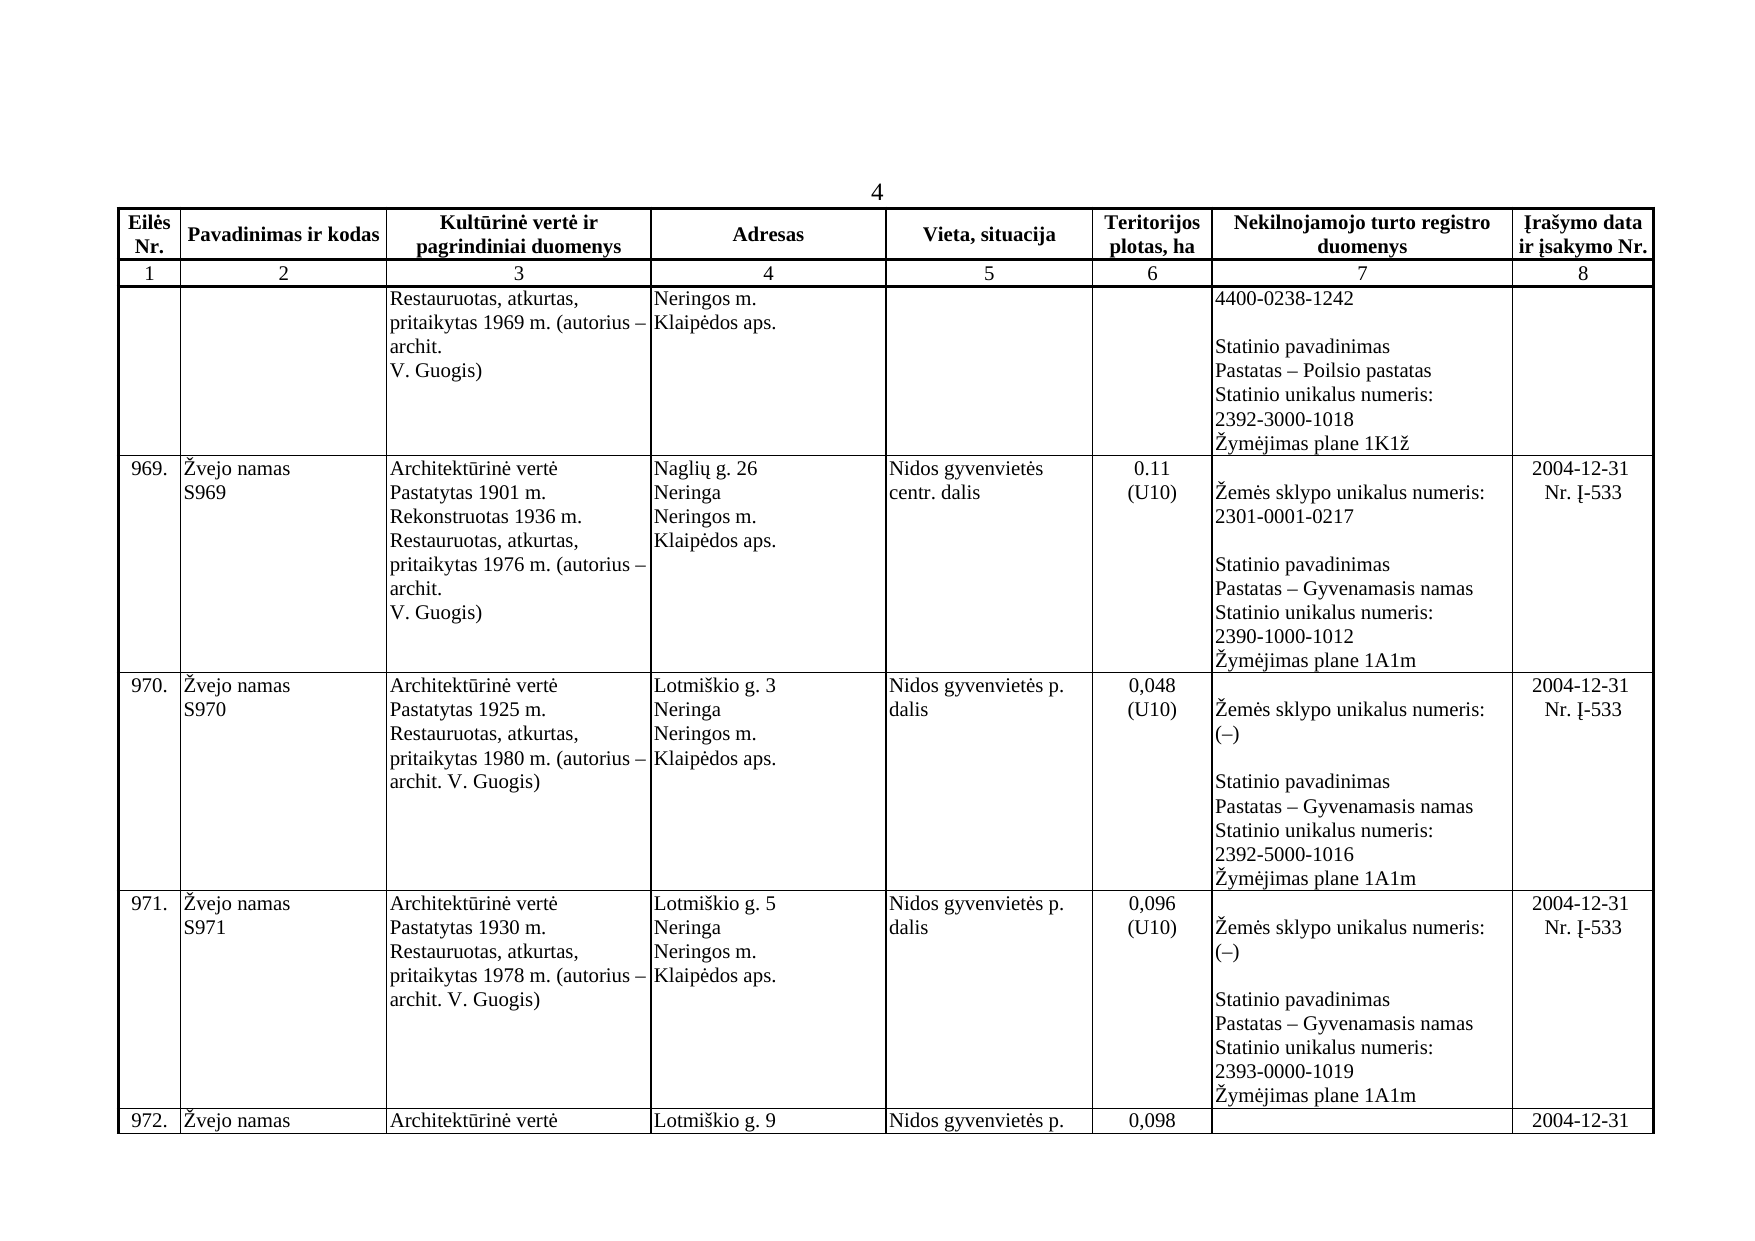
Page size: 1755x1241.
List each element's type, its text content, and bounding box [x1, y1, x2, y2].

table_header Pavadinimas ir kodas [181, 210, 386, 258]
table_cell 5 [887, 261, 1092, 285]
table_cell Architektūrinė vertė Pastatytas 1930 m. Restauruotas, atkurtas, pritaikytas 1978 m. (autorius – archit. V. Guogis) [387, 891, 650, 1107]
table_header Teritorijos plotas, ha [1093, 210, 1211, 258]
table_cell [1513, 288, 1652, 454]
table_cell 2 [181, 261, 386, 285]
table_header Įrašymo data ir įsakymo Nr. [1513, 210, 1652, 258]
table_cell Architektūrinė vertė [387, 1109, 650, 1132]
table_cell 3 [387, 261, 650, 285]
table_cell 0,098 [1093, 1109, 1211, 1132]
table_cell 2004-12-31 Nr. Į-533 [1513, 891, 1652, 1107]
table_cell 971. [120, 891, 180, 1107]
table_cell Nidos gyvenvietės p. dalis [887, 891, 1092, 1107]
table_cell Naglių g. 26 Neringa Neringos m. Klaipėdos aps. [652, 456, 885, 672]
table_cell 2004-12-31 [1513, 1109, 1652, 1132]
table_cell 969. [120, 456, 180, 672]
table_cell Architektūrinė vertė Pastatytas 1901 m. Rekonstruotas 1936 m. Restauruotas, atkurtas, pritaikytas 1976 m. (autorius – archit. V. Guogis) [387, 456, 650, 672]
table_cell 972. [120, 1109, 180, 1132]
table_cell 0,048 (U10) [1093, 673, 1211, 890]
table_cell Žemės sklypo unikalus numeris: 2301-0001-0217 Statinio pavadinimas Pastatas – Gyvenamasis namas Statinio unikalus numeris: 2390-1000-1012 Žymėjimas plane 1A1m [1213, 456, 1512, 672]
table_cell 7 [1213, 261, 1512, 285]
table_header Adresas [652, 210, 885, 258]
table_cell [181, 288, 386, 454]
table_header Eilės Nr. [120, 210, 180, 258]
table_cell [887, 288, 1092, 454]
table_header Vieta, situacija [887, 210, 1092, 258]
table_header Nekilnojamojo turto registro duomenys [1213, 210, 1512, 258]
table_cell Lotmiškio g. 5 Neringa Neringos m. Klaipėdos aps. [652, 891, 885, 1107]
table_cell 1 [120, 261, 180, 285]
table_cell Žvejo namas S970 [181, 673, 386, 890]
table_cell 0,096 (U10) [1093, 891, 1211, 1107]
table_cell 4 [652, 261, 885, 285]
table_cell [120, 288, 180, 454]
table_cell 0.11 (U10) [1093, 456, 1211, 672]
table_cell 4400-0238-1242 Statinio pavadinimas Pastatas – Poilsio pastatas Statinio unikalus numeris: 2392-3000-1018 Žymėjimas plane 1K1ž [1213, 288, 1512, 454]
table_cell Žvejo namas S969 [181, 456, 386, 672]
table_cell 970. [120, 673, 180, 890]
table_cell 2004-12-31 Nr. Į-533 [1513, 456, 1652, 672]
table_cell Lotmiškio g. 3 Neringa Neringos m. Klaipėdos aps. [652, 673, 885, 890]
table_cell Žvejo namas S971 [181, 891, 386, 1107]
table_cell Neringos m. Klaipėdos aps. [652, 288, 885, 454]
table_cell Žemės sklypo unikalus numeris: (–) Statinio pavadinimas Pastatas – Gyvenamasis namas Statinio unikalus numeris: 2392-5000-1016 Žymėjimas plane 1A1m [1213, 673, 1512, 890]
table_cell Žvejo namas [181, 1109, 386, 1132]
table_cell Restauruotas, atkurtas, pritaikytas 1969 m. (autorius – archit. V. Guogis) [387, 288, 650, 454]
table_cell [1093, 288, 1211, 454]
table_cell 8 [1513, 261, 1652, 285]
table_cell 6 [1093, 261, 1211, 285]
table_cell [1213, 1109, 1512, 1132]
table_cell Nidos gyvenvietės p. dalis [887, 673, 1092, 890]
table_cell Architektūrinė vertė Pastatytas 1925 m. Restauruotas, atkurtas, pritaikytas 1980 m. (autorius – archit. V. Guogis) [387, 673, 650, 890]
table_header Kultūrinė vertė ir pagrindiniai duomenys [387, 210, 650, 258]
table_cell Lotmiškio g. 9 [652, 1109, 885, 1132]
table_cell Nidos gyvenvietės p. [887, 1109, 1092, 1132]
table_cell Žemės sklypo unikalus numeris: (–) Statinio pavadinimas Pastatas – Gyvenamasis namas Statinio unikalus numeris: 2393-0000-1019 Žymėjimas plane 1A1m [1213, 891, 1512, 1107]
table_cell 2004-12-31 Nr. Į-533 [1513, 673, 1652, 890]
table_cell Nidos gyvenvietės centr. dalis [887, 456, 1092, 672]
